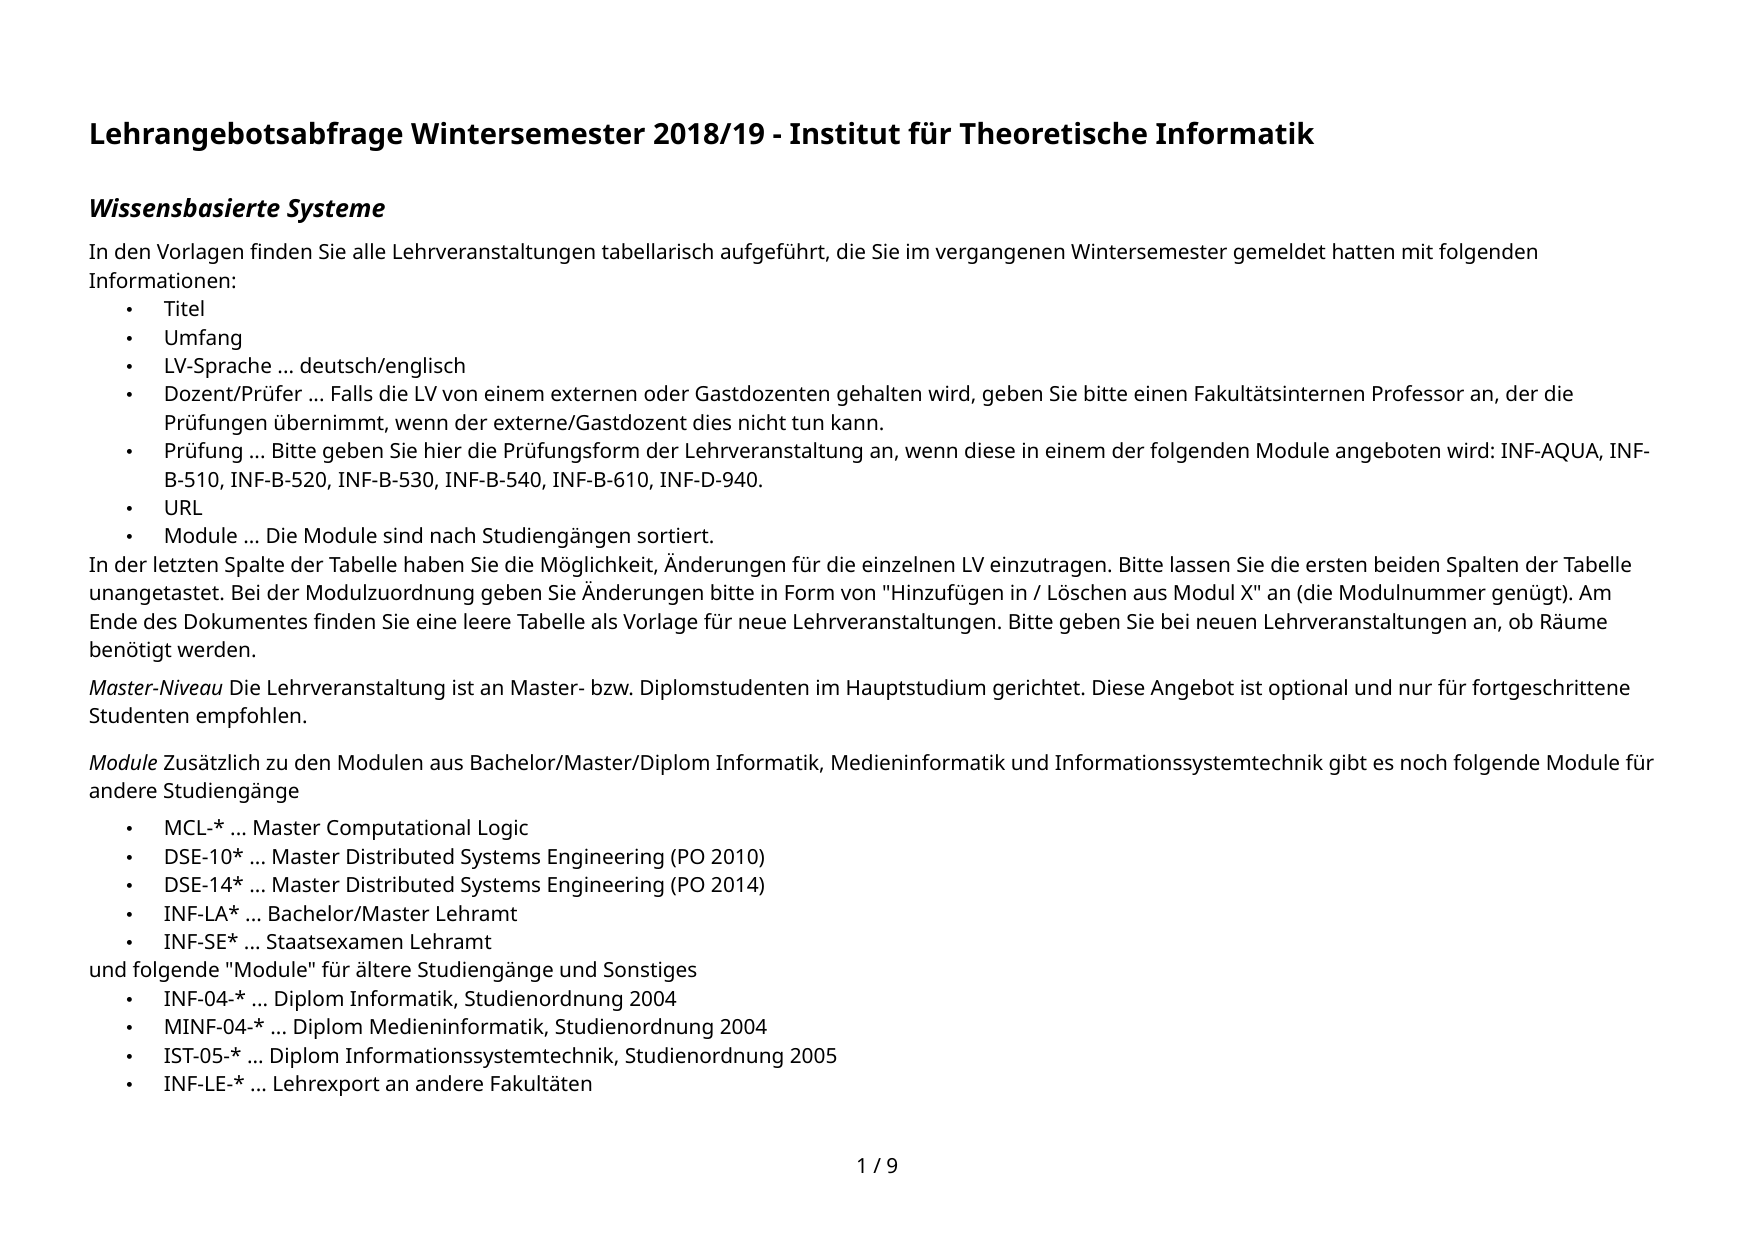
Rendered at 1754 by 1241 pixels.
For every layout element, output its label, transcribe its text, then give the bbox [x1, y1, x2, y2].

list Module ... Die Module sind nach Studiengängen sortiert. [126, 522, 1665, 550]
subtitle Wissensbasierte Systeme [88, 191, 1665, 225]
text In der letzten Spalte der Tabelle haben Sie die Möglichkeit, Änderungen für die einzelnen LV einzutragen. Bitte lassen Sie die ersten beiden Spalten der Tabelle unangetastet. Bei der Modulzuordnung geben Sie Änderungen bitte in Form von "Hinzufügen in / Löschen aus Modul X" an (die Modulnummer genügt). Am Ende des Dokumentes finden Sie eine leere Tabelle als Vorlage für neue Lehrveranstaltungen. Bitte geben Sie bei neuen Lehrveranstaltungen an, ob Räume benötigt werden. [88, 550, 1665, 664]
list MINF-04-* ... Diplom Medieninformatik, Studienordnung 2004 [126, 1012, 1665, 1041]
list INF-04-* ... Diplom Informatik, Studienordnung 2004 [126, 984, 1665, 1012]
list Umfang [126, 323, 1665, 351]
text Master-Niveau Die Lehrveranstaltung ist an Master- bzw. Diplomstudenten im Hauptstudium gerichtet. Diese Angebot ist optional und nur für fortgeschrittene Studenten empfohlen. [88, 673, 1665, 730]
list Dozent/Prüfer ... Falls die LV von einem externen oder Gastdozenten gehalten wird, geben Sie bitte einen Fakultätsinternen Professor an, der die Prüfungen übernimmt, wenn der externe/Gastdozent dies nicht tun kann. [126, 379, 1665, 436]
list DSE-10* ... Master Distributed Systems Engineering (PO 2010) [126, 842, 1665, 870]
text und folgende "Module" für ältere Studiengänge und Sonstiges [88, 956, 1665, 984]
list MCL-* ... Master Computational Logic [126, 813, 1665, 842]
list IST-05-* ... Diplom Informationssystemtechnik, Studienordnung 2005 [126, 1041, 1665, 1069]
text Module Zusätzlich zu den Modulen aus Bachelor/Master/Diplom Informatik, Medieninformatik und Informationssystemtechnik gibt es noch folgende Module für andere Studiengänge [88, 748, 1665, 804]
list LV-Sprache ... deutsch/englisch [126, 351, 1665, 379]
list INF-SE* ... Staatsexamen Lehramt [126, 927, 1665, 956]
list DSE-14* ... Master Distributed Systems Engineering (PO 2014) [126, 870, 1665, 899]
list INF-LE-* ... Lehrexport an andere Fakultäten [126, 1069, 1665, 1098]
list INF-LA* ... Bachelor/Master Lehramt [126, 899, 1665, 927]
list Titel [126, 294, 1665, 323]
list URL [126, 493, 1665, 522]
list Prüfung ... Bitte geben Sie hier die Prüfungsform der Lehrveranstaltung an, wenn diese in einem der folgenden Module angeboten wird: INF-AQUA, INF-B-510, INF-B-520, INF-B-530, INF-B-540, INF-B-610, INF-D-940. [126, 436, 1665, 493]
subtitle Lehrangebotsabfrage Wintersemester 2018/19 - Institut für Theoretische Informatik [88, 113, 1665, 153]
text In den Vorlagen finden Sie alle Lehrveranstaltungen tabellarisch aufgeführt, die Sie im vergangenen Wintersemester gemeldet hatten mit folgenden Informationen: [88, 237, 1665, 294]
